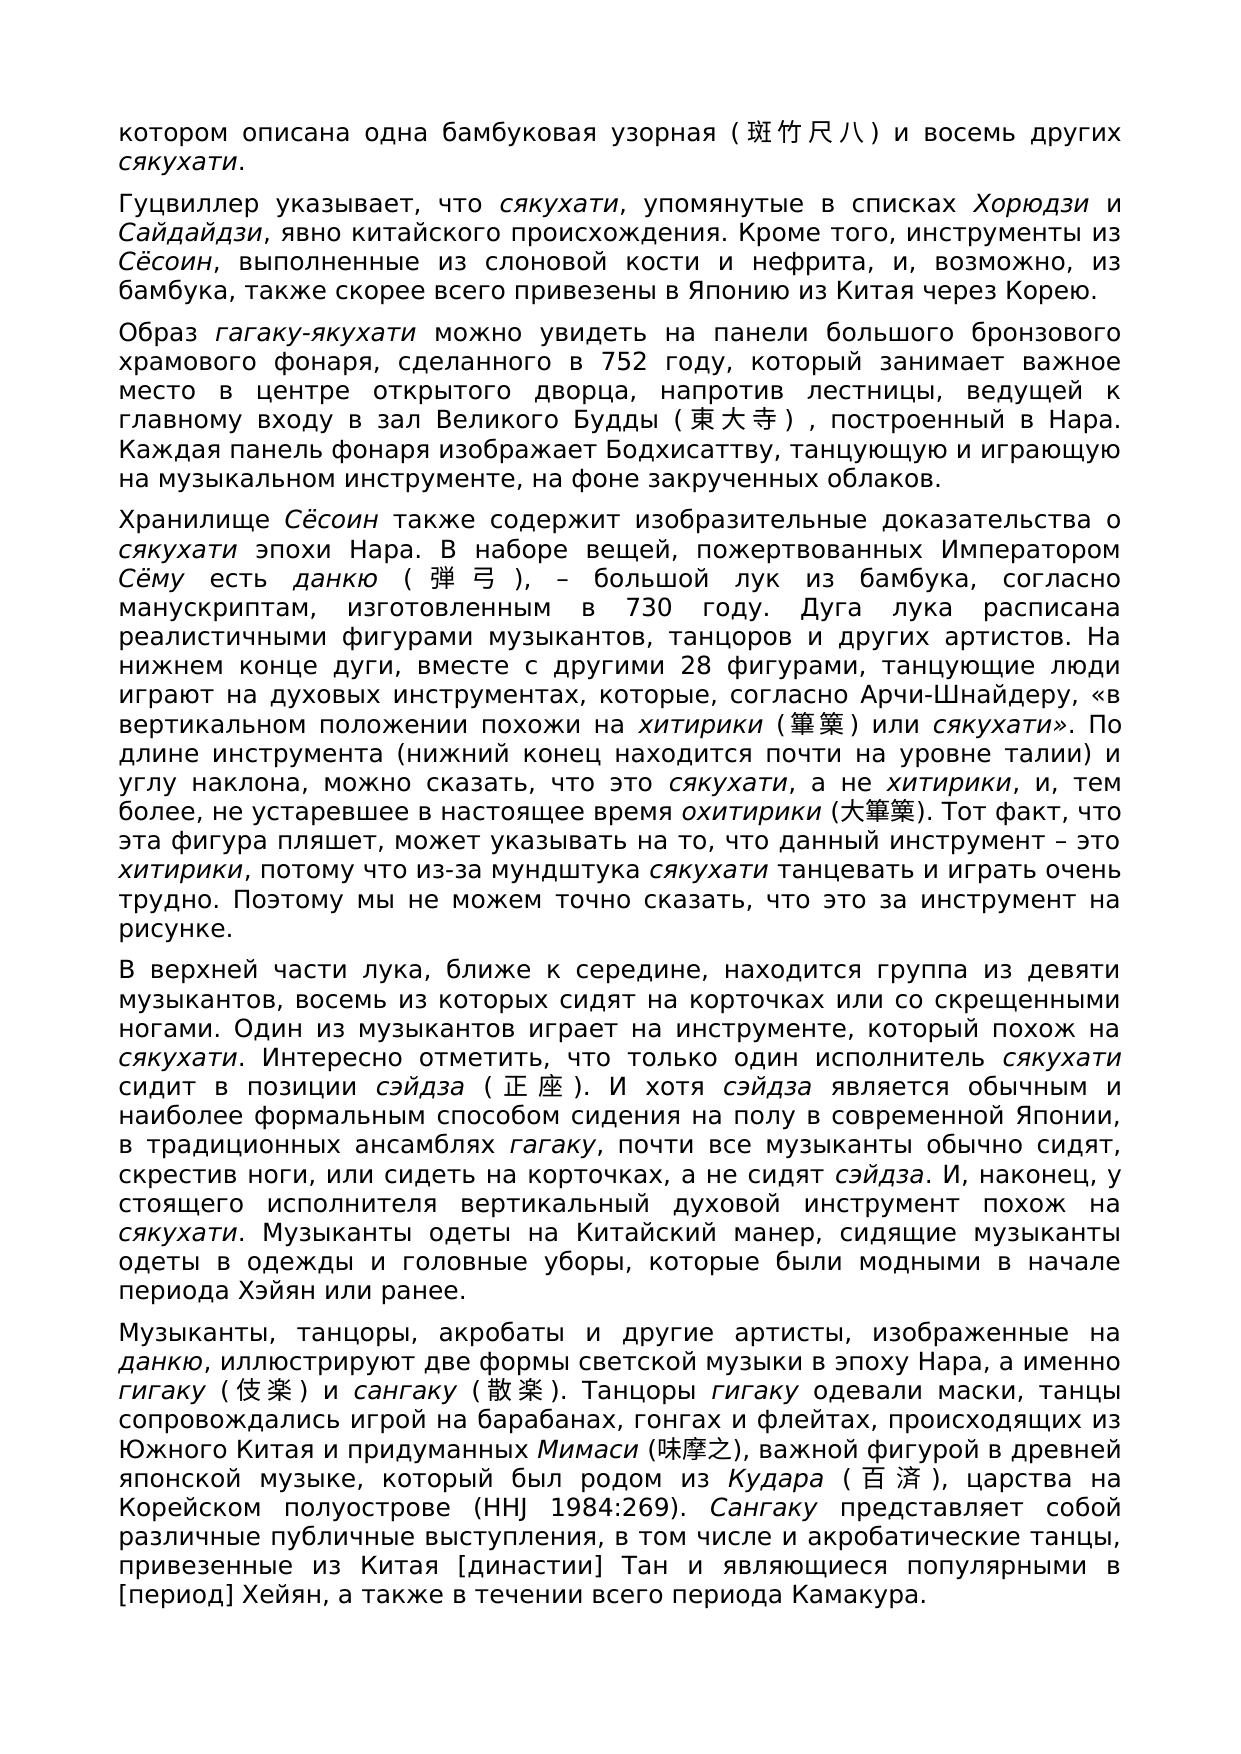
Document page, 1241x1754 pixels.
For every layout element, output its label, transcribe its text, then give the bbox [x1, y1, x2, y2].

text котором описана одна бамбуковая узорная (斑竹尺八) и восемь других сякухати. [118, 118, 1122, 176]
text Хранилище Сёсоин также содержит изобразительные доказательства о сякухати эпохи Нара. В наборе вещей, пожертвованных Императором Сёму есть данкю (弾弓), – большой лук из бамбука, согласно манускриптам, изготовленным в 730 году. Дуга лука расписана реалистичными фигурами музыкантов, танцоров и других артистов. На нижнем конце дуги, вместе с другими 28 фигурами, танцующие люди играют на духовых инструментах, которые, согласно Арчи-Шнайдеру, «в вертикальном положении похожи на хитирики (篳篥) или сякухати». По длине инструмента (нижний конец находится почти на уровне талии) и углу наклона, можно сказать, что это сякухати, а не хитирики, и, тем более, не устаревшее в настоящее время охитирики (大篳篥). Тот факт, что эта фигура пляшет, может указывать на то, что данный инструмент – это хитирики, потому что из-за мундштука сякухати танцевать и играть очень трудно. Поэтому мы не можем точно сказать, что это за инструмент на рисунке. [118, 506, 1122, 943]
text Гуцвиллер указывает, что сякухати, упомянутые в списках Хорюдзи и Сайдайдзи, явно китайского происхождения. Кроме того, инструменты из Сёсоин, выполненные из слоновой кости и нефрита, и, возможно, из бамбука, также скорее всего привезены в Японию из Китая через Корею. [118, 189, 1122, 306]
text Музыканты, танцоры, акробаты и другие артисты, изображенные на данкю, иллюстрируют две формы светской музыки в эпоху Нара, а именно гигаку (伎楽) и сангаку (散楽). Танцоры гигаку одевали маски, танцы сопровождались игрой на барабанах, гонгах и флейтах, происходящих из Южного Китая и придуманных Мимаси (味摩之), важной фигурой в древней японской музыке, который был родом из Кудара (百済), царства на Корейском полуострове (HHJ 1984:269). Сангаку представляет собой различные публичные выступления, в том числе и акробатические танцы, привезенные из Китая [династии] Тан и являющиеся популярными в [период] Хейян, а также в течении всего периода Камакура. [118, 1318, 1122, 1610]
text В верхней части лука, ближе к середине, находится группа из девяти музыкантов, восемь из которых сидят на корточках или со скрещенными ногами. Один из музыкантов играет на инструменте, который похож на сякухати. Интересно отметить, что только один исполнитель сякухати сидит в позиции сэйдза (正座). И хотя сэйдза является обычным и наиболее формальным способом сидения на полу в современной Японии, в традиционных ансамблях гагаку, почти все музыканты обычно сидят, скрестив ноги, или сидеть на корточках, а не сидят сэйдза. И, наконец, у стоящего исполнителя вертикальный духовой инструмент похож на сякухати. Музыканты одеты на Китайский манер, сидящие музыканты одеты в одежды и головные уборы, которые были модными в начале периода Хэйян или ранее. [118, 956, 1122, 1306]
text Образ гагаку-якухати можно увидеть на панели большого бронзового храмового фонаря, сделанного в 752 году, который занимает важное место в центре открытого дворца, напротив лестницы, ведущей к главному входу в зал Великого Будды (東大寺) , построенный в Нара. Каждая панель фонаря изображает Бодхисаттву, танцующую и играющую на музыкальном инструменте, на фоне закрученных облаков. [118, 318, 1122, 493]
